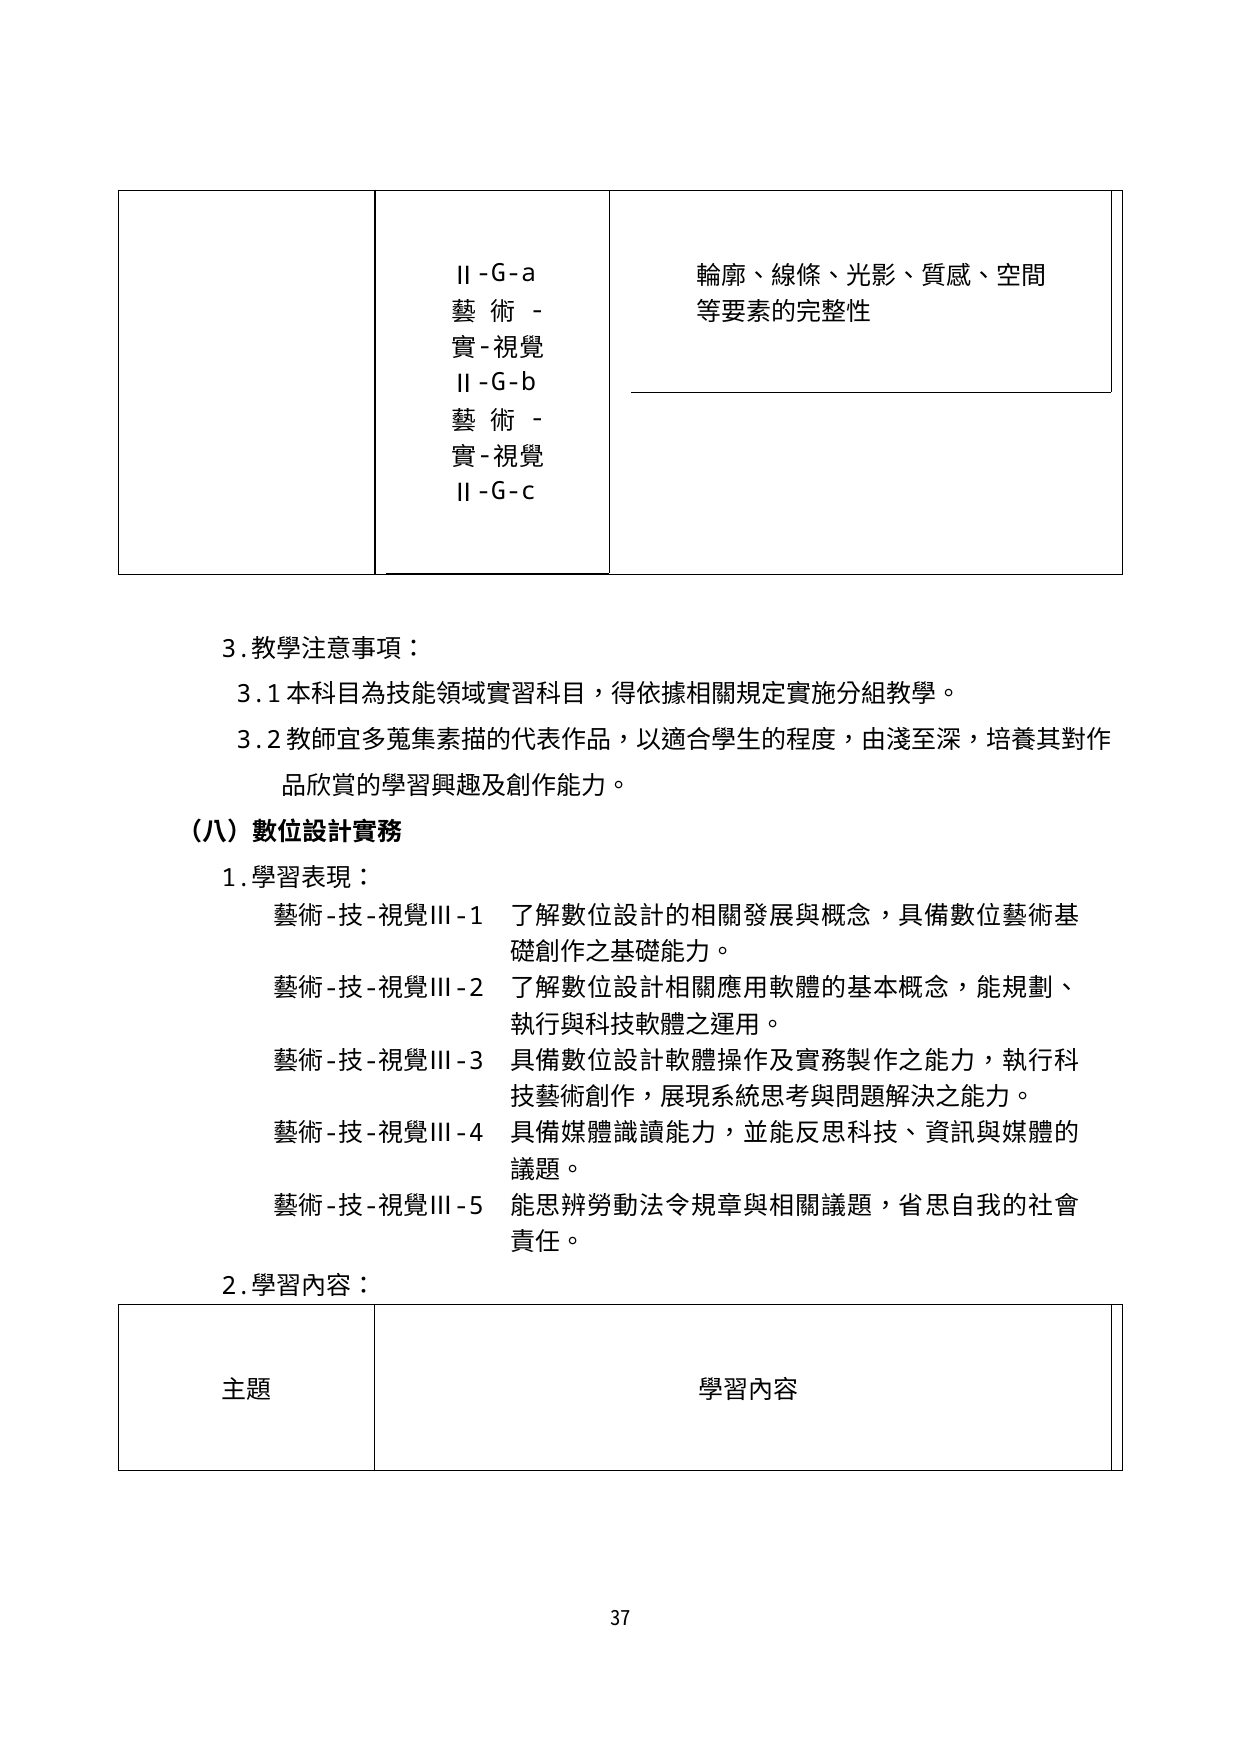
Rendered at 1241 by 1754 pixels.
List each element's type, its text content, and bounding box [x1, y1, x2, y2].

table_header 學習內容 [375, 1305, 1111, 1470]
table_cell 藝術-技-視覺Ⅲ-2 [262, 968, 498, 1040]
table_header [1112, 1305, 1122, 1470]
table_cell 輪廓、線條、光影、質感、空間等要素的完整性 [620, 191, 1122, 573]
text 3.1本科目為技能領域實習科目，得依據相關規定實施分組教學。 [236, 666, 1122, 712]
text 3.教學注意事項： [168, 620, 1122, 666]
table_header 藝術-技-視覺Ⅲ-1 [262, 895, 498, 968]
text （八）數位設計實務 [177, 804, 1122, 849]
text 2.學習內容： [168, 1258, 1122, 1304]
table_cell [119, 191, 374, 573]
table_cell 藝術-技-視覺Ⅲ-3 [262, 1040, 498, 1113]
table_cell Ⅱ-G-a 藝術-實-視覺Ⅱ-G-b 藝術-實-視覺Ⅱ-G-c [376, 191, 609, 573]
text 3.2教師宜多蒐集素描的代表作品，以適合學生的程度，由淺至深，培養其對作品欣賞的學習興趣及創作能力。 [236, 712, 1122, 804]
table_cell [610, 191, 620, 573]
table_cell 了解數位設計相關應用軟體的基本概念，能規劃、執行與科技軟體之運用。 [499, 968, 1093, 1040]
table_header 了解數位設計的相關發展與概念，具備數位藝術基礎創作之基礎能力。 [499, 895, 1093, 968]
table_header 主題 [119, 1305, 374, 1470]
text 1.學習表現： [168, 849, 1122, 895]
table_cell 藝術-技-視覺Ⅲ-5 [262, 1185, 498, 1258]
table_cell 藝術-技-視覺Ⅲ-4 [262, 1113, 498, 1185]
table_cell 能思辨勞動法令規章與相關議題，省思自我的社會責任。 [499, 1185, 1093, 1258]
table_cell 具備媒體識讀能力，並能反思科技、資訊與媒體的議題。 [499, 1113, 1093, 1185]
table_cell 具備數位設計軟體操作及實務製作之能力，執行科技藝術創作，展現系統思考與問題解決之能力。 [499, 1040, 1093, 1113]
